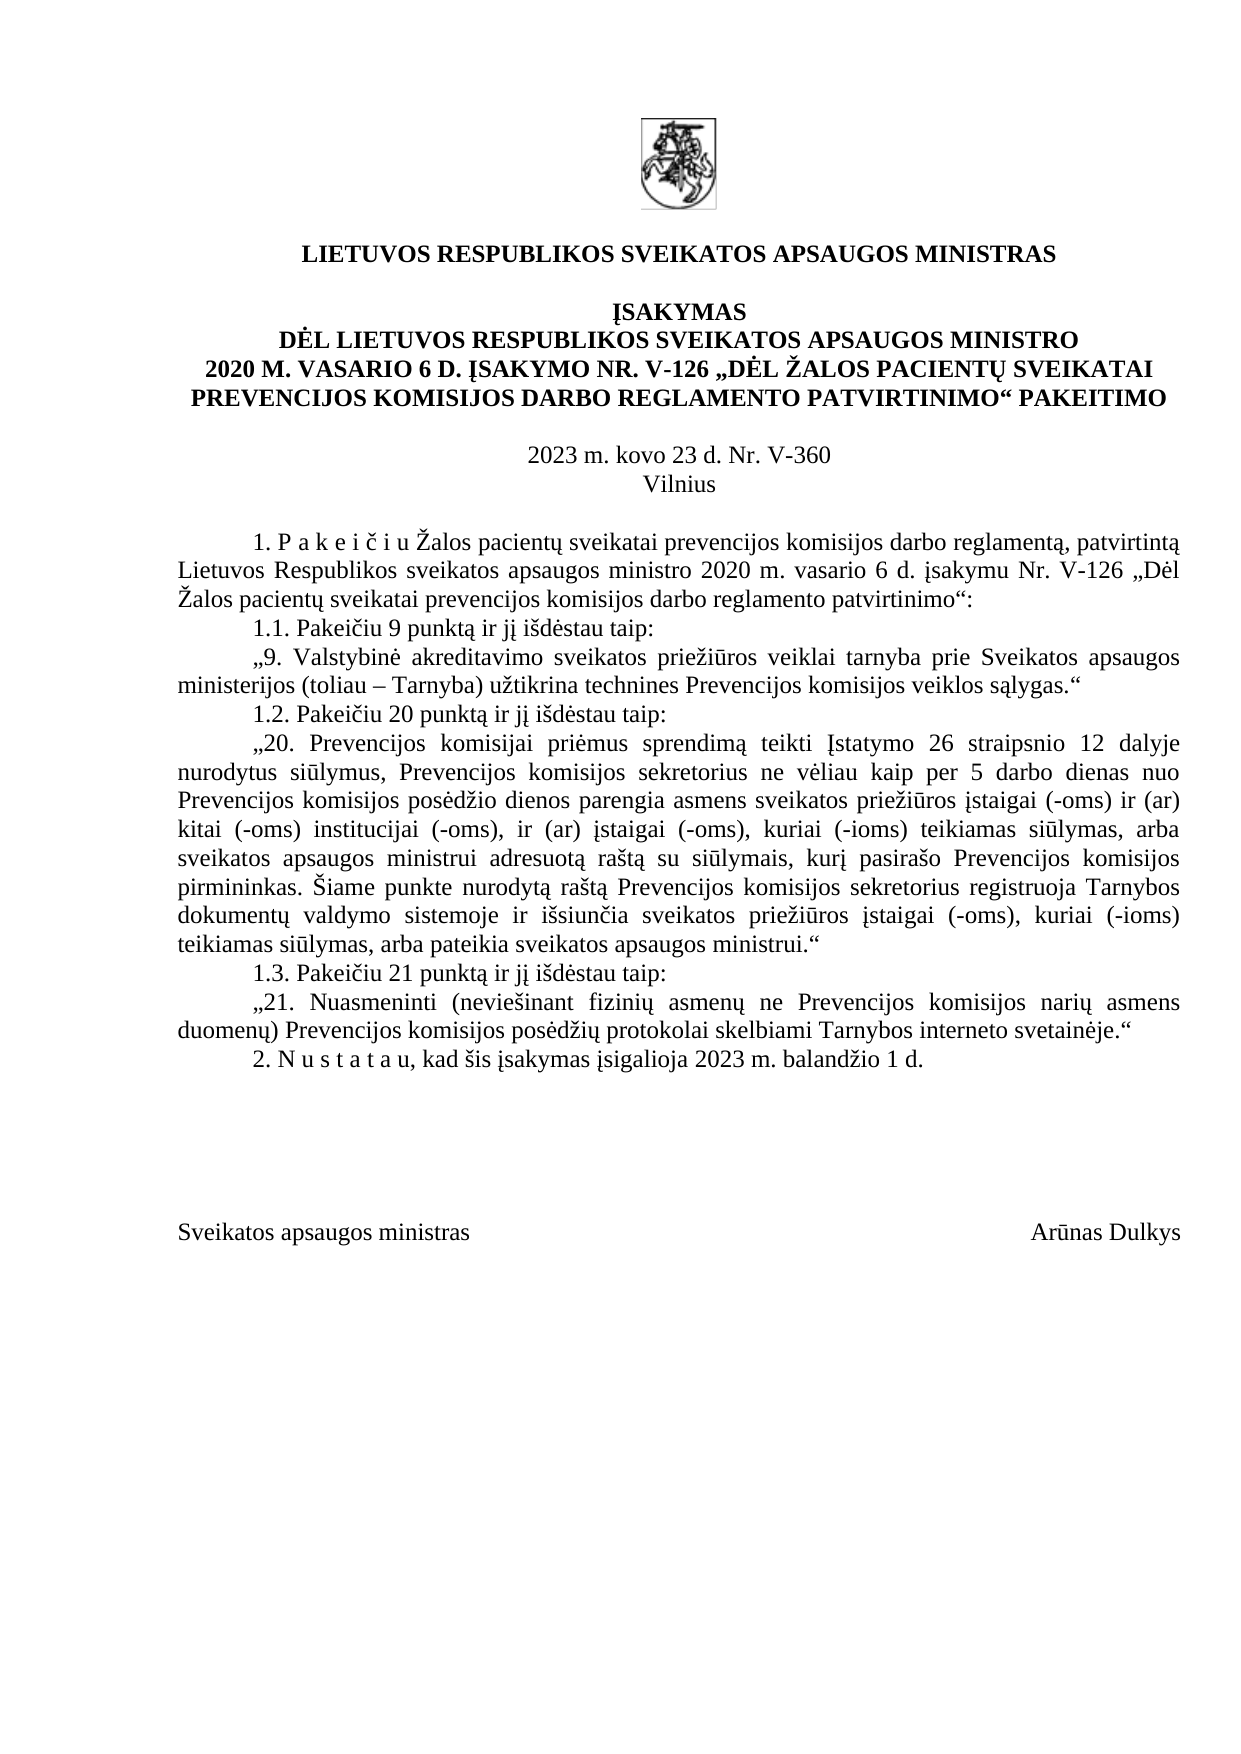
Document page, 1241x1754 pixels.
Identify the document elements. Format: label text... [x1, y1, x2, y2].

text ĮSAKYMAS [177, 297, 1181, 325]
text „21. Nuasmeninti (neviešinant fizinių asmenų ne Prevencijos komisijos narių asmens duomenų) Prevencijos komisijos posėdžių protokolai skelbiami Tarnybos interneto svetainėje.“ [177, 987, 1181, 1044]
text 1.3. Pakeičiu 21 punktą ir jį išdėstau taip: [177, 958, 1181, 987]
text 1.1. Pakeičiu 9 punktą ir jį išdėstau taip: [177, 613, 1181, 642]
text 2023 m. kovo 23 d. Nr. V-360 [177, 440, 1181, 469]
text 1.2. Pakeičiu 20 punktą ir jį išdėstau taip: [177, 699, 1181, 728]
text „20. Prevencijos komisijai priėmus sprendimą teikti Įstatymo 26 straipsnio 12 dalyje nurodytus siūlymus, Prevencijos komisijos sekretorius ne vėliau kaip per 5 darbo dienas nuo Prevencijos komisijos posėdžio dienos parengia asmens sveikatos priežiūros įstaigai (-oms) ir (ar) kitai (-oms) institucijai (-oms), ir (ar) įstaigai (-oms), kuriai (-ioms) teikiamas siūlymas, arba sveikatos apsaugos ministrui adresuotą raštą su siūlymais, kurį pasirašo Prevencijos komisijos pirmininkas. Šiame punkte nurodytą raštą Prevencijos komisijos sekretorius registruoja Tarnybos dokumentų valdymo sistemoje ir išsiunčia sveikatos priežiūros įstaigai (-oms), kuriai (-ioms) teikiamas siūlymas, arba pateikia sveikatos apsaugos ministrui.“ [177, 728, 1181, 958]
text DĖL LIETUVOS RESPUBLIKOS SVEIKATOS APSAUGOS MINISTRO [177, 325, 1181, 354]
text 2. N u s t a t a u, kad šis įsakymas įsigalioja 2023 m. balandžio 1 d. [177, 1044, 1181, 1073]
text Vilnius [177, 469, 1181, 498]
text 1. P a k e i č i u Žalos pacientų sveikatai prevencijos komisijos darbo reglamentą, patvirtintą Lietuvos Respublikos sveikatos apsaugos ministro 2020 m. vasario 6 d. įsakymu Nr. V-126 „Dėl Žalos pacientų sveikatai prevencijos komisijos darbo reglamento patvirtinimo“: [177, 527, 1181, 613]
text Sveikatos apsaugos ministras Arūnas Dulkys [177, 1217, 1181, 1245]
text „9. Valstybinė akreditavimo sveikatos priežiūros veiklai tarnyba prie Sveikatos apsaugos ministerijos (toliau – Tarnyba) užtikrina technines Prevencijos komisijos veiklos sąlygas.“ [177, 642, 1181, 699]
text 2020 M. VASARIO 6 D. ĮSAKYMO NR. V-126 „DĖL ŽALOS PACIENTŲ SVEIKATAI PREVENCIJOS KOMISIJOS DARBO REGLAMENTO PATVIRTINIMO“ PAKEITIMO [177, 354, 1181, 412]
text LIETUVOS RESPUBLIKOS SVEIKATOS APSAUGOS MINISTRAS [177, 239, 1181, 268]
